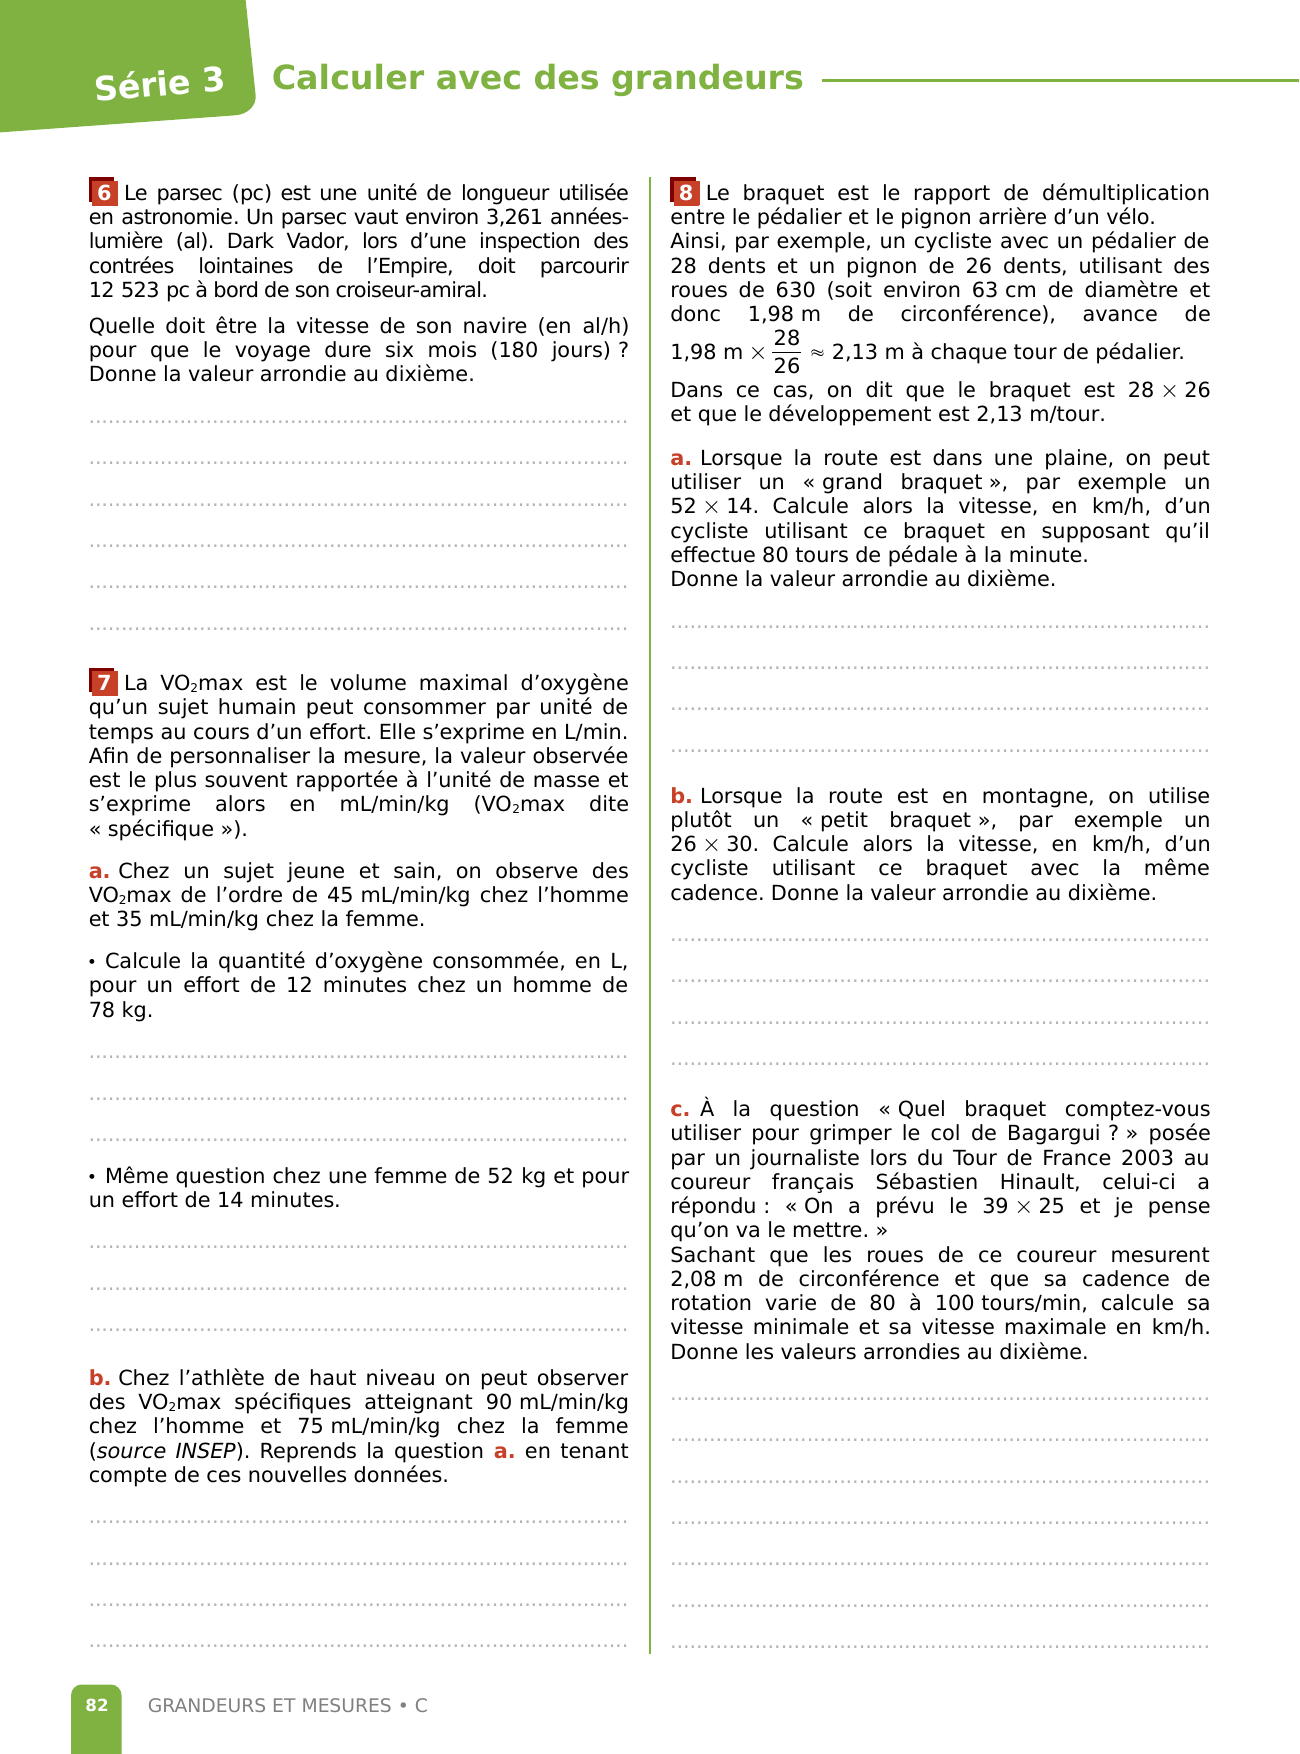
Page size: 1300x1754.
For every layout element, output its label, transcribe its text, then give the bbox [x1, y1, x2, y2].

subtitle Le braquet est le rapport de démultiplication entre le pédalier et le pignon arrière d’un vélo. Ainsi, par exemple, un cycliste avec un pédalier de 28 dents et un pignon de 26 dents, utilisant des roues de 630 (soit environ 63 cm de diamètre et donc 1,98 m de circonférence), avance de 1,98 m ×≈ 2,13 m à chaque tour de pédalier. Dans ce cas, on dit que le braquet est 28 × 26 et que le développement est 2,13 m/tour. [670, 177, 1211, 427]
list Lorsque la route est dans une plaine, on peut utiliser un « grand braquet », par exemple un 52 × 14. Calcule alors la vitesse, en km/h, d’un cycliste utilisant ce braquet en supposant qu’il effectue 80 tours de pédale à la minute. Donne la valeur arrondie au dixième. [670, 446, 1211, 592]
list Chez un sujet jeune et sain, on observe des VO2max de l’ordre de 45 mL/min/kg chez l’homme et 35 mL/min/kg chez la femme. [88, 859, 629, 932]
list Calcule la quantité d’oxygène consommée, en L, pour un effort de 12 minutes chez un homme de 78 kg. [88, 949, 629, 1022]
list Chez l’athlète de haut niveau on peut observer des VO2max spécifiques atteignant 90 mL/min/kg chez l’homme et 75 mL/min/kg chez la femme (source INSEP). Reprends la question a. en tenant compte de ces nouvelles données. [88, 1366, 629, 1487]
list Même question chez une femme de 52 kg et pour un effort de 14 minutes. [88, 1164, 629, 1212]
list Lorsque la route est en montagne, on utilise plutôt un « petit braquet », par exemple un 26 × 30. Calcule alors la vitesse, en km/h, d’un cycliste utilisant ce braquet avec la même cadence. Donne la valeur arrondie au dixième. [670, 784, 1211, 905]
subtitle La VO2max est le volume maximal d’oxygène qu’un sujet humain peut consommer par unité de temps au cours d’un effort. Elle s’exprime en L/min. Afin de personnaliser la mesure, la valeur observée est le plus souvent rapportée à l’unité de masse et s’exprime alors en mL/min/kg (VO2max dite « spécifique »). [88, 667, 629, 841]
subtitle Le parsec (pc) est une unité de longueur utilisée en astronomie. Un parsec vaut environ 3,261 années-lumière (al). Dark Vador, lors d’une inspection des contrées lointaines de l’Empire, doit parcourir 12 523 pc à bord de son croiseur-amiral. [88, 177, 629, 302]
list À la question « Quel braquet comptez-vous utiliser pour grimper le col de Bagargui ? » posée par un journaliste lors du Tour de France 2003 au coureur français Sébastien Hinault, celui-ci a répondu : « On a prévu le 39 × 25 et je pense qu’on va le mettre. » Sachant que les roues de ce coureur mesurent 2,08 m de circonférence et que sa cadence de rotation varie de 80 à 100 tours/min, calcule sa vitesse minimale et sa vitesse maximale en km/h. Donne les valeurs arrondies au dixième. [670, 1097, 1211, 1364]
text Quelle doit être la vitesse de son navire (en al/h) pour que le voyage dure six mois (180 jours) ? Donne la valeur arrondie au dixième. [88, 314, 629, 387]
